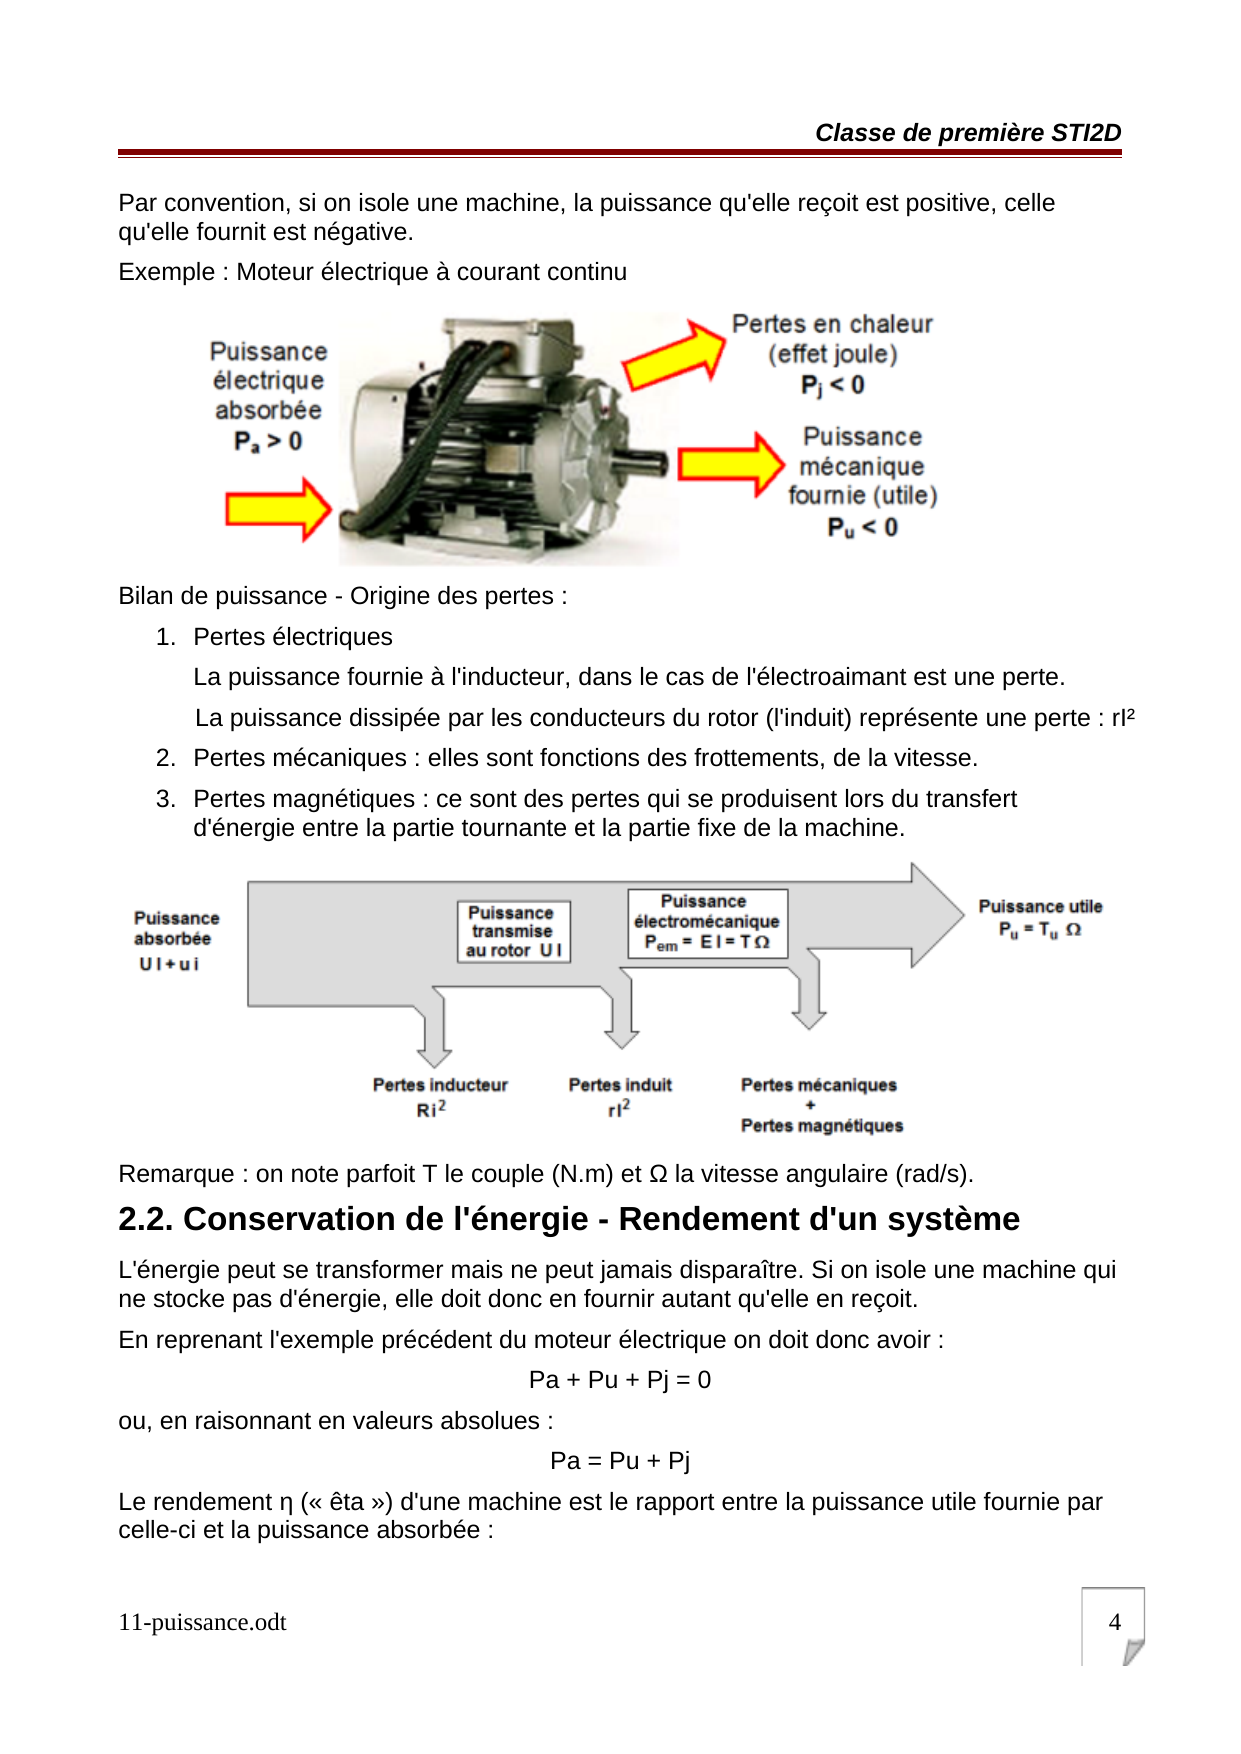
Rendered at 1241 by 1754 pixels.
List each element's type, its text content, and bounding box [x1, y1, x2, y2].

picture [162, 297, 1078, 570]
subtitle 2.2. Conservation de l'énergie - Rendement d'un système [118, 1199, 1122, 1238]
text Pa + Pu + Pj = 0 [118, 1365, 1122, 1394]
text Pa = Pu + Pj [118, 1446, 1122, 1475]
text Par convention, si on isole une machine, la puissance qu'elle reçoit est positive, celle qu'elle fournit est négative. [118, 188, 1122, 245]
list La puissance fournie à l'inducteur, dans le cas de l'électroaimant est une perte. [156, 662, 1122, 691]
text Le rendement η (« êta ») d'une machine est le rapport entre la puissance utile fournie par celle-ci et la puissance absorbée : [118, 1487, 1122, 1544]
text Exemple : Moteur électrique à courant continu [118, 257, 1122, 286]
picture [127, 853, 1113, 1147]
text Remarque : on note parfoit T le couple (N.m) et Ω la vitesse angulaire (rad/s). [118, 1159, 1122, 1187]
list La puissance dissipée par les conducteurs du rotor (l'induit) représente une perte : rI² [159, 703, 1157, 732]
list Pertes magnétiques : ce sont des pertes qui se produisent lors du transfert d'énergie entre la partie tournante et la partie fixe de la machine. [156, 784, 1122, 841]
text En reprenant l'exemple précédent du moteur électrique on doit donc avoir : [118, 1324, 1122, 1353]
list Pertes électriques [156, 622, 1122, 651]
text Bilan de puissance - Origine des pertes : [118, 581, 1122, 610]
text L'énergie peut se transformer mais ne peut jamais disparaître. Si on isole une machine qui ne stocke pas d'énergie, elle doit donc en fournir autant qu'elle en reçoit. [118, 1255, 1122, 1313]
list Pertes mécaniques : elles sont fonctions des frottements, de la vitesse. [156, 743, 1122, 772]
text ou, en raisonnant en valeurs absolues : [118, 1406, 1122, 1434]
